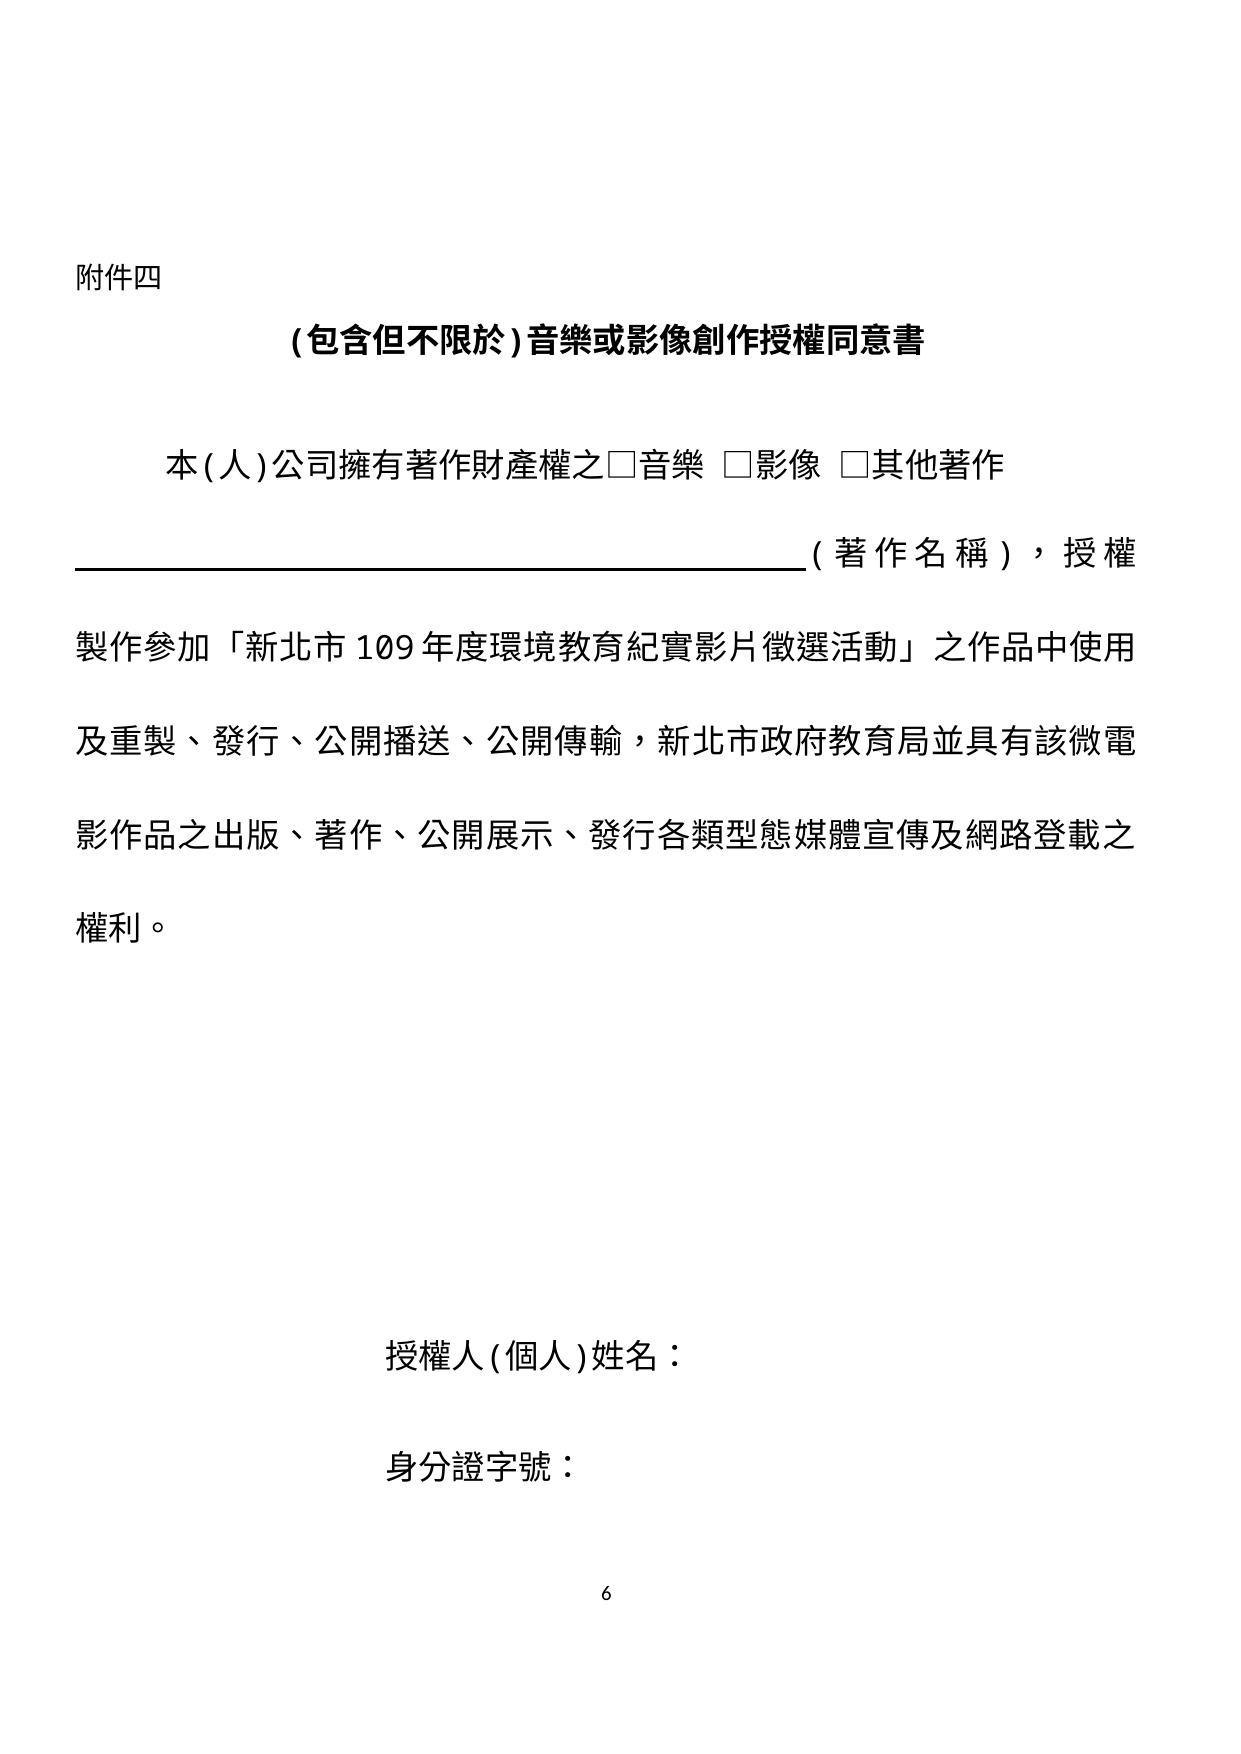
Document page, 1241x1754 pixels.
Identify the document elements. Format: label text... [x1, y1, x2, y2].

text 授權人(個人)姓名： [385, 1312, 1137, 1374]
text 本(人)公司擁有著作財產權之□音樂 □影像 □其他著作 [75, 422, 1137, 484]
text (包含但不限於)音樂或影像創作授權同意書 [75, 297, 1137, 359]
text (著作名稱)，授權 製作參加「新北市109年度環境教育紀實影片徵選活動」之作品中使用及重製、發行、公開播送、公開傳輸，新北市政府教育局並具有該微電影作品之出版、著作、公開展示、發行各類型態媒體宣傳及網路登載之權利。 [75, 510, 1137, 947]
text 附件四 [75, 234, 1137, 297]
text 身分證字號： [385, 1423, 1137, 1486]
